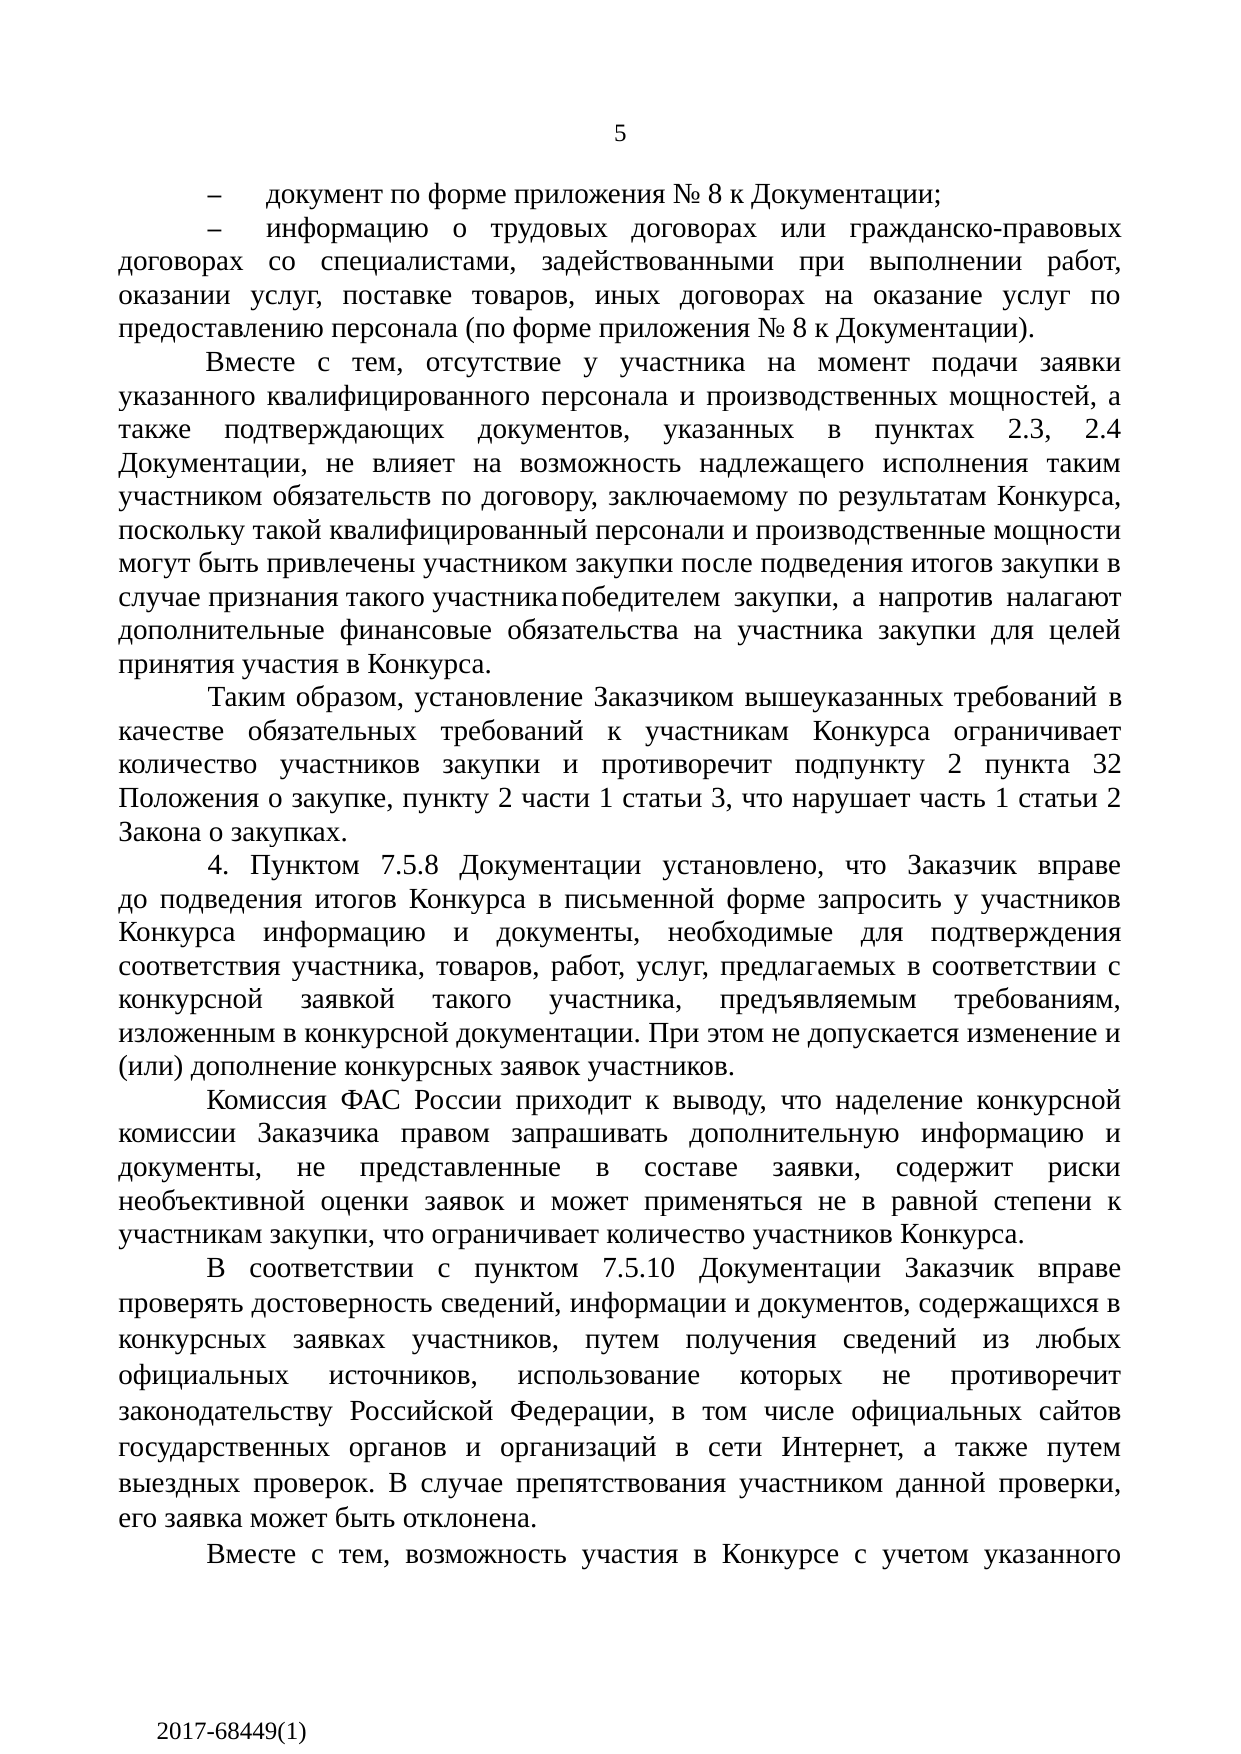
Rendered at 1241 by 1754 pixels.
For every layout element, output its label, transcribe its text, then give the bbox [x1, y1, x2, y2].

text Вместе с тем, возможность участия в Конкурсе с учетом указанного [118, 1536, 1122, 1570]
text Таким образом, установление Заказчиком вышеуказанных требований в качестве обязательных требований к участникам Конкурса ограничивает количество участников закупки и противоречит подпункту 2 пункта 32 Положения о закупке, пункту 2 части 1 статьи 3, что нарушает часть 1 статьи 2 Закона о закупках. [118, 679, 1122, 847]
text 4. Пунктом 7.5.8 Документации установлено, что Заказчик вправе до подведения итогов Конкурса в письменной форме запросить у участников Конкурса информацию и документы, необходимые для подтверждения соответствия участника, товаров, работ, услуг, предлагаемых в соответствии с конкурсной заявкой такого участника, предъявляемым требованиям, изложенным в конкурсной документации. При этом не допускается изменение и (или) дополнение конкурсных заявок участников. [118, 847, 1122, 1082]
text Комиссия ФАС России приходит к выводу, что наделение конкурсной комиссии Заказчика правом запрашивать дополнительную информацию и документы, не представленные в составе заявки, содержит риски необъективной оценки заявок и может применяться не в равной степени к участникам закупки, что ограничивает количество участников Конкурса. [118, 1082, 1122, 1250]
list документ по форме приложения № 8 к Документации; [118, 176, 1122, 210]
text В соответствии с пунктом 7.5.10 Документации Заказчик вправе проверять достоверность сведений, информации и документов, содержащихся в конкурсных заявках участников, путем получения сведений из любых официальных источников, использование которых не противоречит законодательству Российской Федерации, в том числе официальных сайтов государственных органов и организаций в сети Интернет, а также путем выездных проверок. В случае препятствования участником данной проверки, его заявка может быть отклонена. [118, 1250, 1122, 1534]
list информацию о трудовых договорах или гражданско-правовых договорах со специалистами, задействованными при выполнении работ, оказании услуг, поставке товаров, иных договорах на оказание услуг по предоставлению персонала (по форме приложения № 8 к Документации). [118, 210, 1122, 344]
text Вместе с тем, отсутствие у участника на момент подачи заявки указанного квалифицированного персонала и производственных мощностей, а также подтверждающих документов, указанных в пунктах 2.3, 2.4 Документации, не влияет на возможность надлежащего исполнения таким участником обязательств по договору, заключаемому по результатам Конкурса, поскольку такой квалифицированный персонали и производственные мощности могут быть привлечены участником закупки после подведения итогов закупки в случае признания такого участника победителем закупки, а напротив налагают дополнительные финансовые обязательства на участника закупки для целей принятия участия в Конкурса. [118, 344, 1122, 679]
